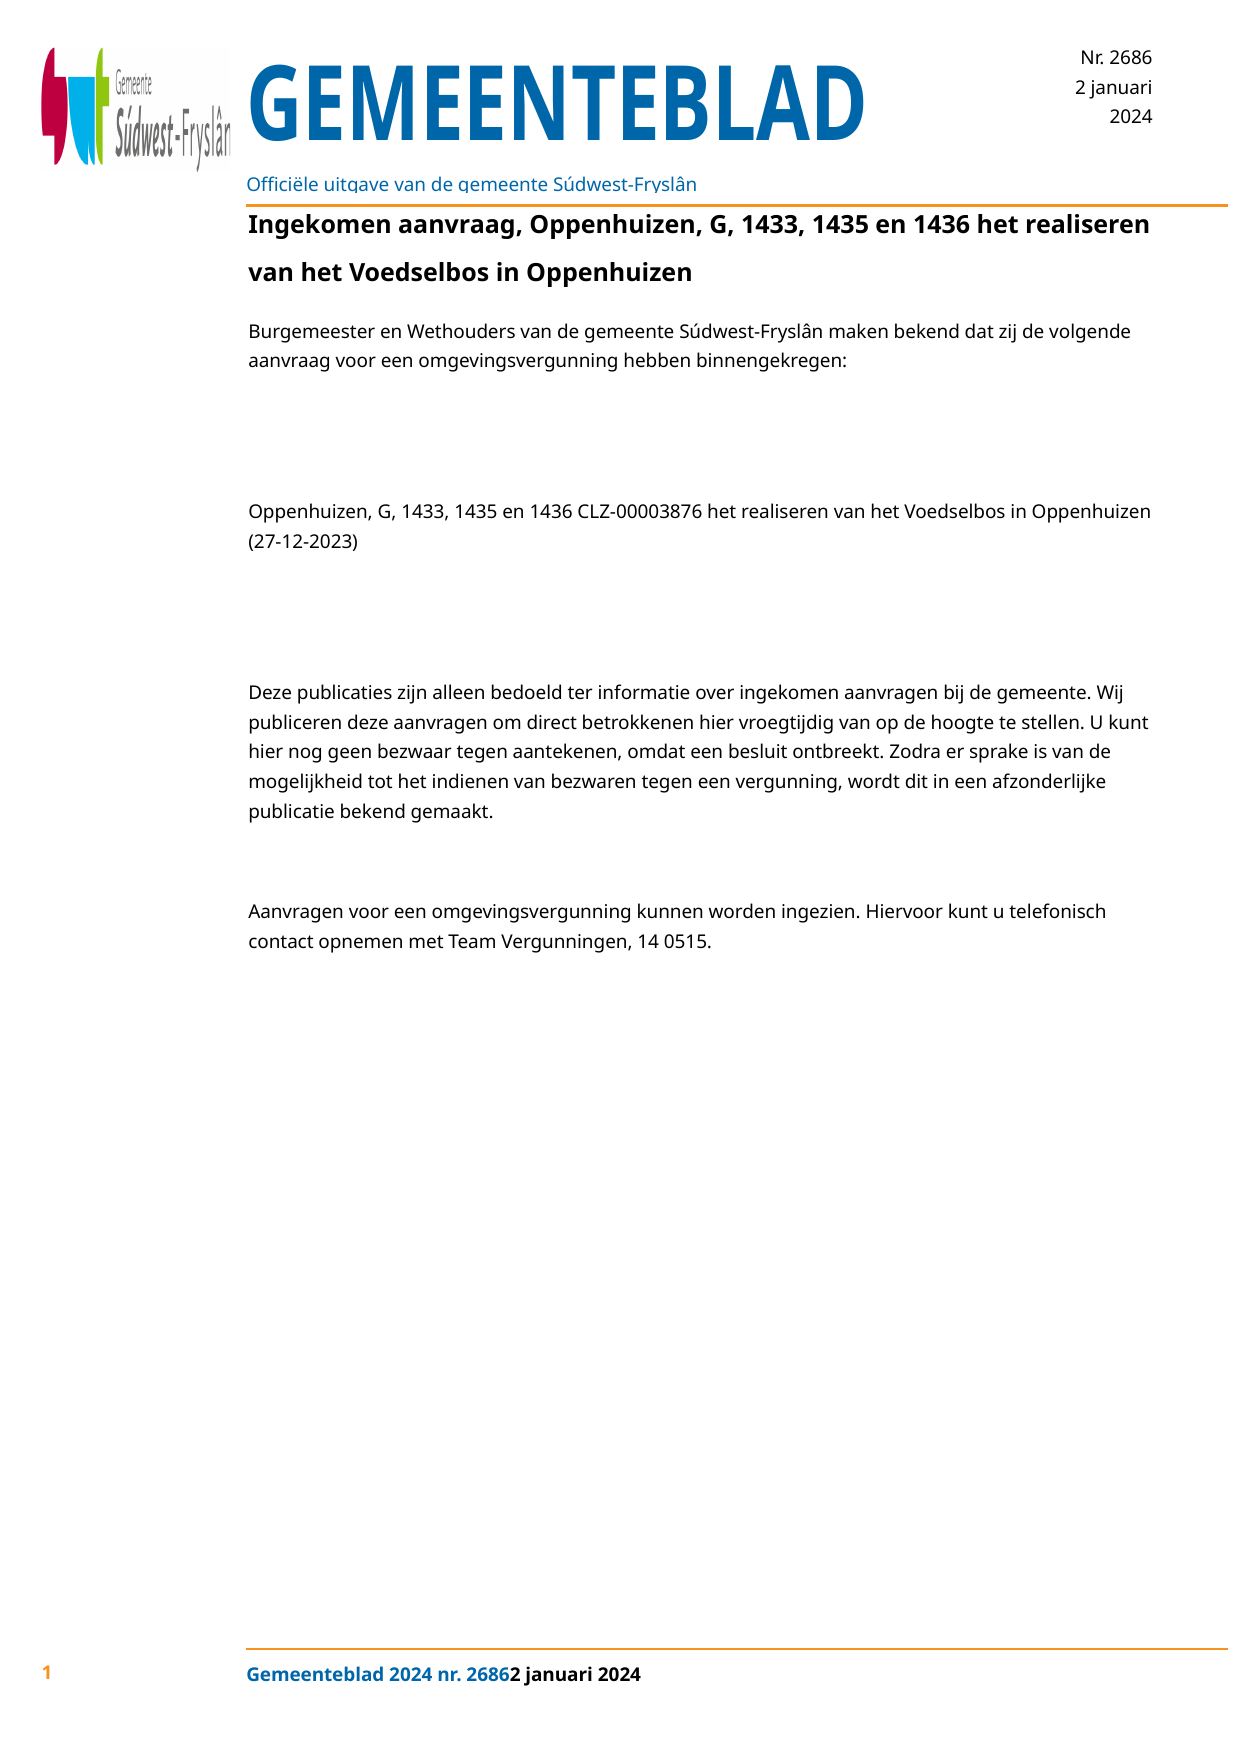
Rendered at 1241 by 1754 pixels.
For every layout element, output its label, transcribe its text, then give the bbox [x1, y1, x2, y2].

picture [41, 47, 231, 172]
text Burgemeester en Wethouders van de gemeente Súdwest-Fryslân maken bekend dat zij de volgende aanvraag voor een omgevingsvergunning hebben binnengekregen: [248, 318, 1152, 373]
text Oppenhuizen, G, 1433, 1435 en 1436 CLZ-00003876 het realiseren van het Voedselbos in Oppenhuizen (27-12-2023) [248, 499, 1152, 554]
text Aanvragen voor een omgevingsvergunning kunnen worden ingezien. Hiervoor kunt u telefonisch contact opnemen met Team Vergunningen, 14 0515. [248, 899, 1152, 954]
text Deze publicaties zijn alleen bedoeld ter informatie over ingekomen aanvragen bij de gemeente. Wij publiceren deze aanvragen om direct betrokkenen hier vroegtijdig van op de hoogte te stellen. U kunt hier nog geen bezwaar tegen aantekenen, omdat een besluit ontbreekt. Zodra er sprake is van de mogelijkheid tot het indienen van bezwaren tegen een vergunning, wordt dit in een afzonderlijke publicatie bekend gemaakt. [248, 679, 1152, 824]
text Ingekomen aanvraag, Oppenhuizen, G, 1433, 1435 en 1436 het realiseren van het Voedselbos in Oppenhuizen [248, 207, 1152, 288]
